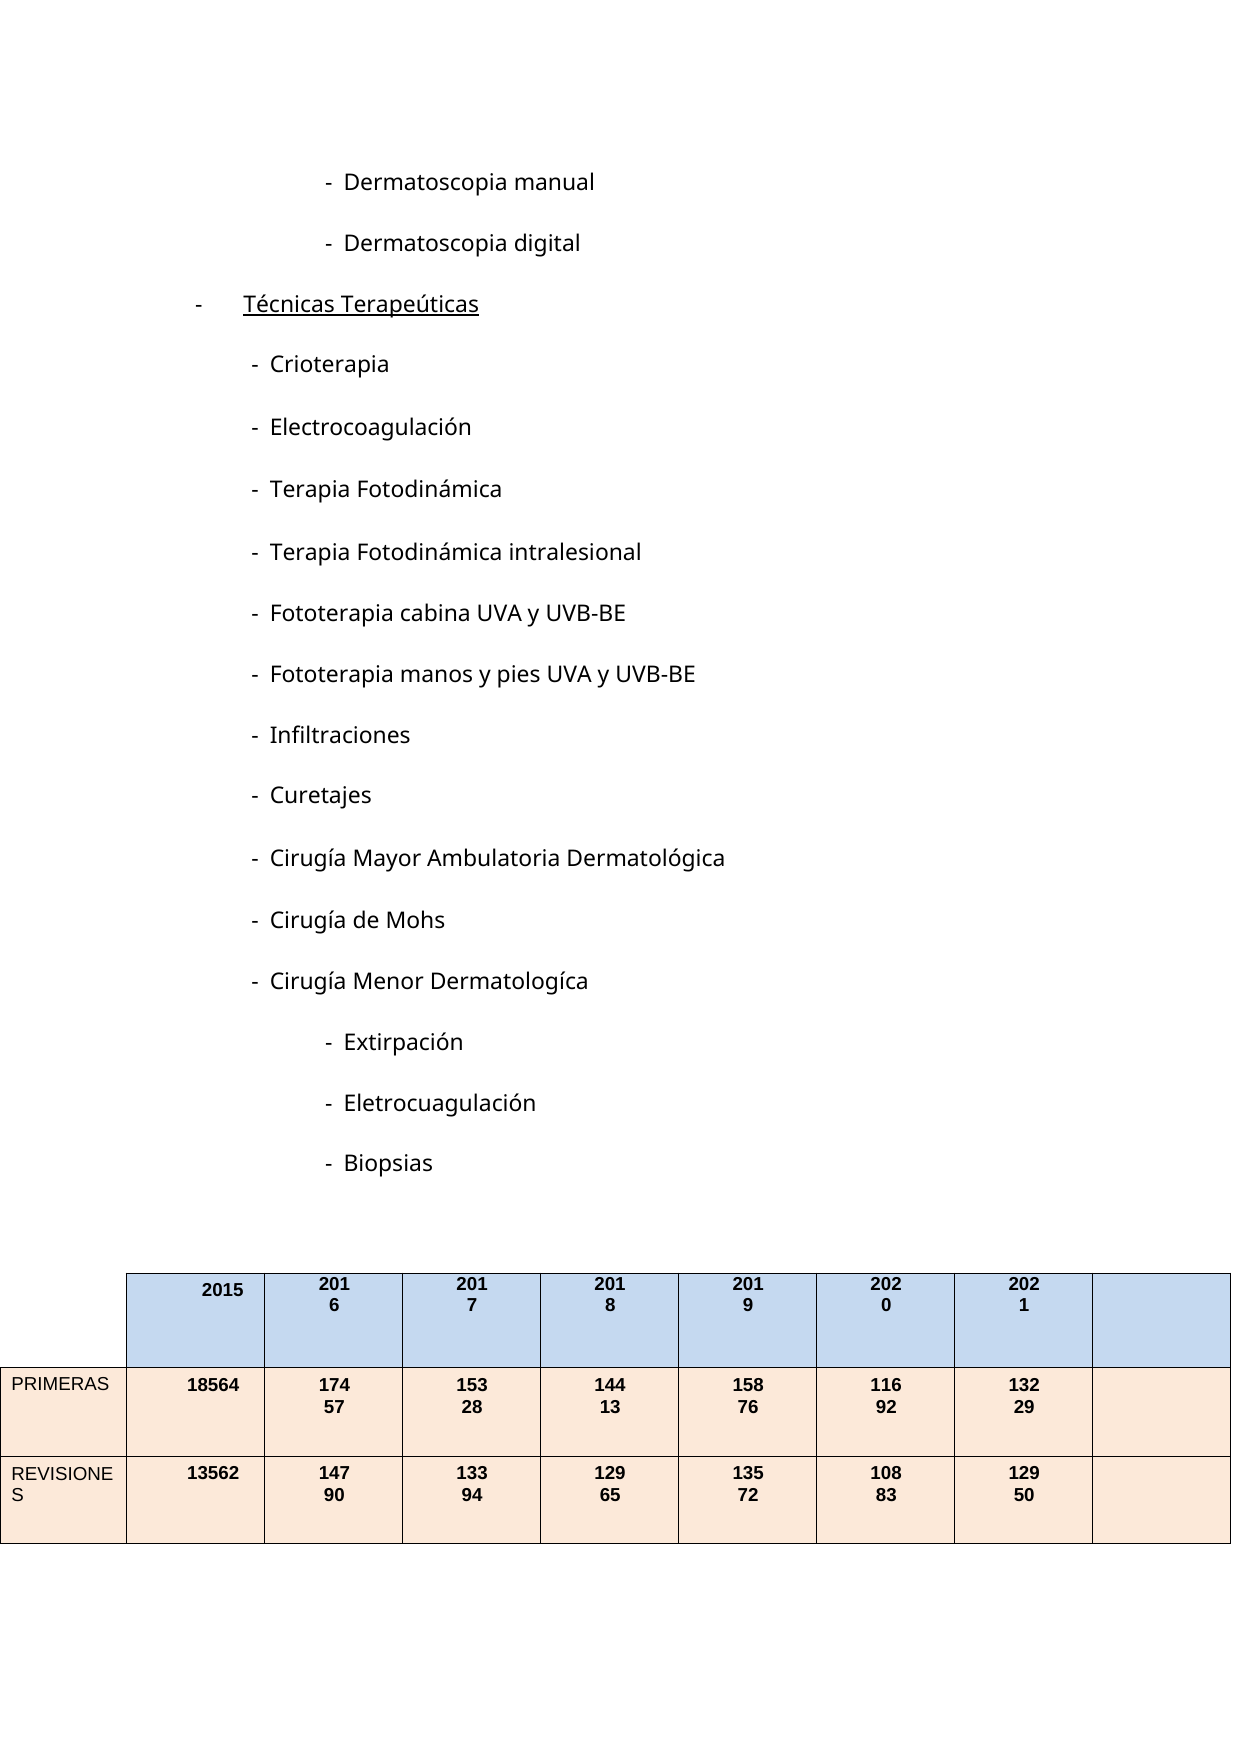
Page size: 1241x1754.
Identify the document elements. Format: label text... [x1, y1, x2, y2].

table_cell 13572 [679, 1457, 816, 1543]
list Infiltraciones [251, 718, 1240, 750]
table_cell 14413 [541, 1368, 678, 1456]
table_cell 13394 [403, 1457, 540, 1543]
list Cirugía Mayor Ambulatoria Dermatológica [251, 842, 1240, 873]
table_cell 14790 [265, 1457, 402, 1543]
list Crioterapia [251, 348, 1240, 379]
list Electrocoagulación [251, 411, 1240, 442]
table_header 2019 [679, 1274, 816, 1367]
list Curetajes [251, 779, 1240, 811]
table_cell 17457 [265, 1368, 402, 1456]
table_cell 13562 [127, 1457, 264, 1543]
list Terapia Fotodinámica [251, 473, 1240, 504]
list Dermatoscopia manual [325, 166, 1240, 197]
list Eletrocuagulación [325, 1087, 1240, 1118]
list Biopsias [325, 1147, 1240, 1179]
list Fototerapia cabina UVA y UVB-BE [251, 597, 1240, 628]
table_header 2016 [265, 1274, 402, 1367]
table_header 2018 [541, 1274, 678, 1367]
table_cell [1093, 1368, 1230, 1456]
list Cirugía Menor Dermatologíca [251, 965, 1240, 996]
table_cell 13229 [955, 1368, 1092, 1456]
table_cell 12950 [955, 1457, 1092, 1543]
table_header 2020 [817, 1274, 954, 1367]
table_cell 10883 [817, 1457, 954, 1543]
table_header [0, 1273, 126, 1367]
list Fototerapia manos y pies UVA y UVB-BE [251, 658, 1240, 689]
table_cell REVISIONES [1, 1457, 126, 1543]
table_cell 11692 [817, 1368, 954, 1456]
table_cell 15328 [403, 1368, 540, 1456]
table_header 2017 [403, 1274, 540, 1367]
list Técnicas Terapeúticas [0, 288, 479, 319]
table_cell PRIMERAS [1, 1368, 126, 1456]
table_cell 12965 [541, 1457, 678, 1543]
table_header 2021 [955, 1274, 1092, 1367]
table_cell [1093, 1457, 1230, 1543]
list Terapia Fotodinámica intralesional [251, 536, 1240, 567]
table_header [1093, 1274, 1230, 1367]
list Extirpación [325, 1026, 1240, 1057]
table_cell 18564 [127, 1368, 264, 1456]
list Dermatoscopia digital [325, 227, 1240, 258]
table_cell 15876 [679, 1368, 816, 1456]
table_header 2015 [127, 1274, 264, 1367]
list Cirugía de Mohs [251, 904, 1240, 936]
